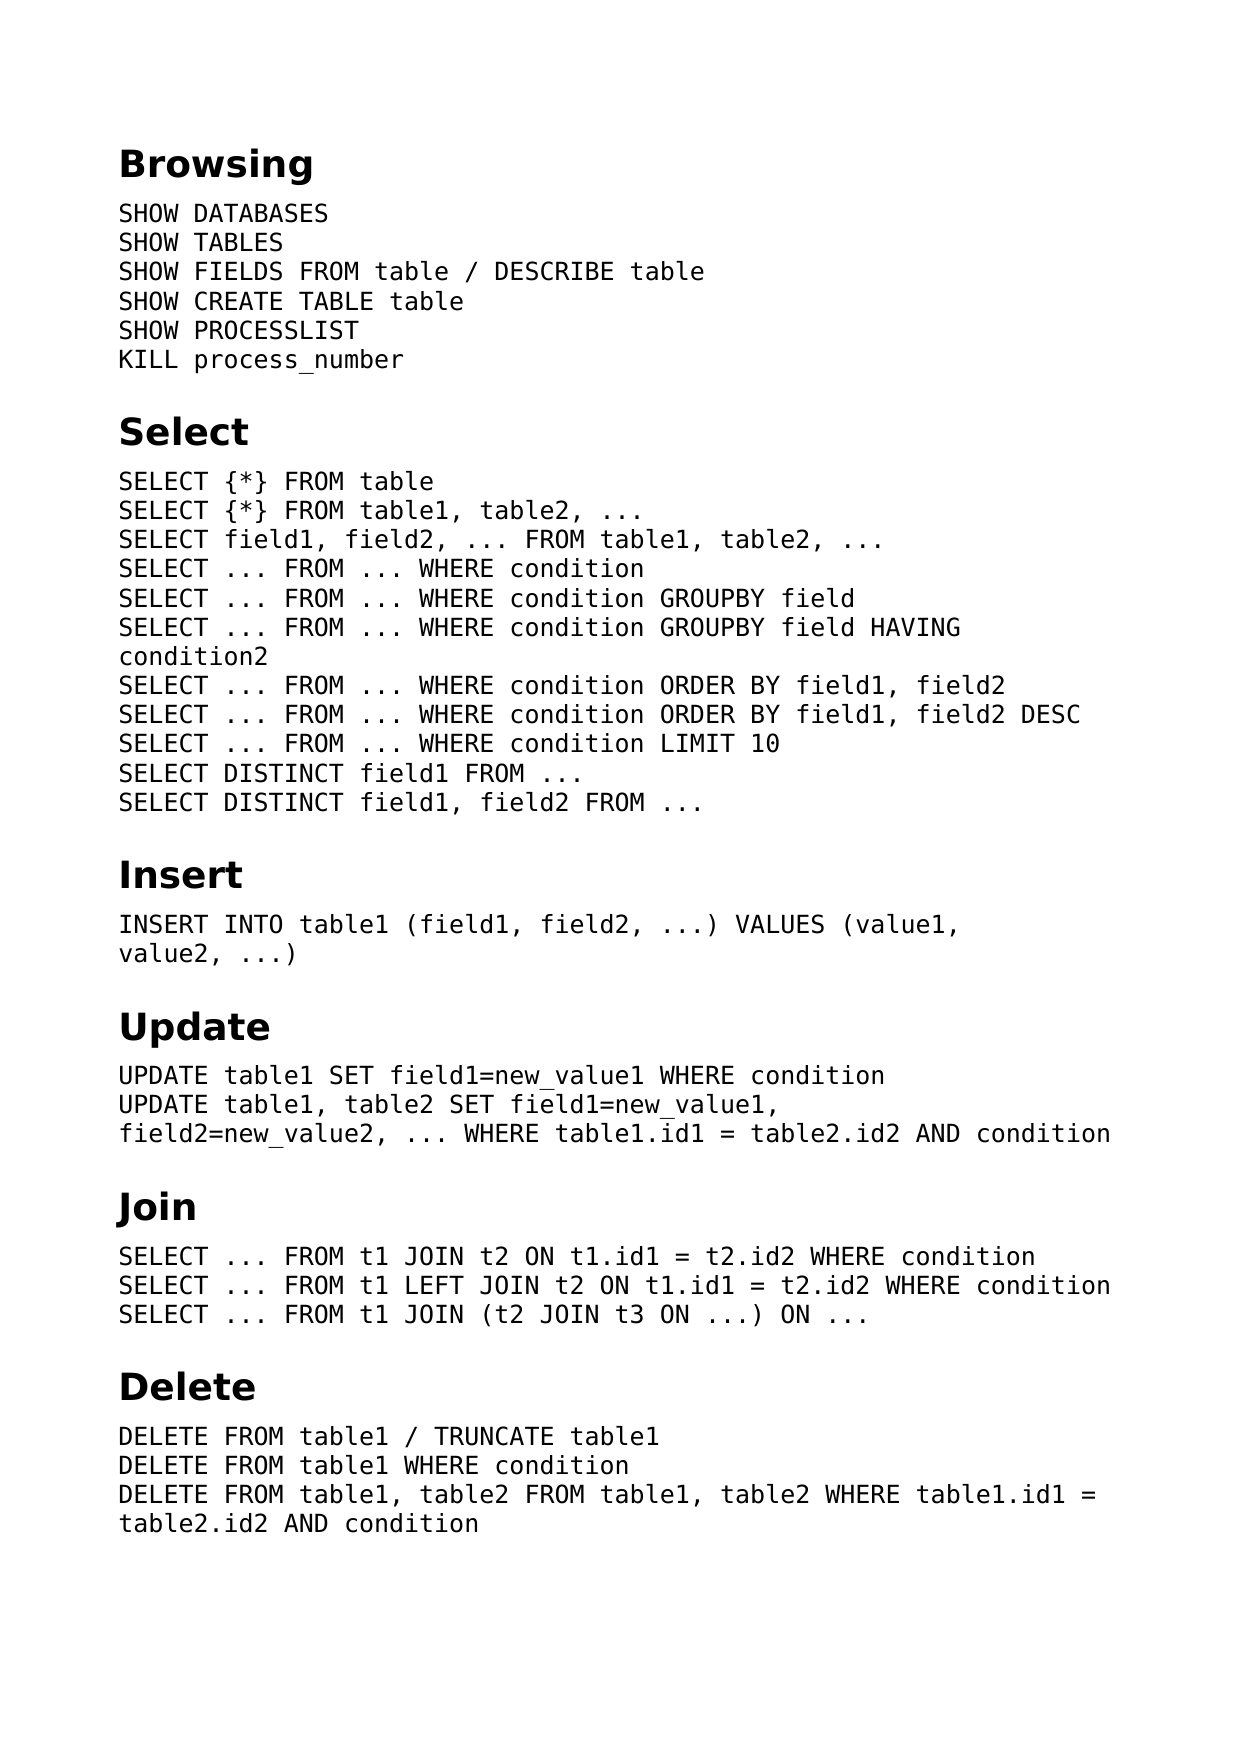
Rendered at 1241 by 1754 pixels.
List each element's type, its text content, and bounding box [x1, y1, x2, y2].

text INSERT INTO table1 (field1, field2, ...) VALUES (value1, value2, ...) [118, 910, 1122, 968]
subtitle Select [118, 411, 1122, 455]
subtitle Delete [118, 1366, 1122, 1410]
subtitle Update [118, 1005, 1122, 1049]
text SHOW DATABASES SHOW TABLES SHOW FIELDS FROM table / DESCRIBE table SHOW CREATE TABLE table SHOW PROCESSLIST KILL process_number [118, 199, 1122, 374]
subtitle Browsing [118, 143, 1122, 187]
text SELECT {*} FROM table SELECT {*} FROM table1, table2, ... SELECT field1, field2, ... FROM table1, table2, ... SELECT ... FROM ... WHERE condition SELECT ... FROM ... WHERE condition GROUPBY field SELECT ... FROM ... WHERE condition GROUPBY field HAVING condition2 SELECT ... FROM ... WHERE condition ORDER BY field1, field2 SELECT ... FROM ... WHERE condition ORDER BY field1, field2 DESC SELECT ... FROM ... WHERE condition LIMIT 10 SELECT DISTINCT field1 FROM ... SELECT DISTINCT field1, field2 FROM ... [118, 467, 1122, 817]
text UPDATE table1 SET field1=new_value1 WHERE condition UPDATE table1, table2 SET field1=new_value1, field2=new_value2, ... WHERE table1.id1 = table2.id2 AND condition [118, 1061, 1122, 1149]
text DELETE FROM table1 / TRUNCATE table1 DELETE FROM table1 WHERE condition DELETE FROM table1, table2 FROM table1, table2 WHERE table1.id1 = table2.id2 AND condition [118, 1422, 1122, 1539]
text SELECT ... FROM t1 JOIN t2 ON t1.id1 = t2.id2 WHERE condition SELECT ... FROM t1 LEFT JOIN t2 ON t1.id1 = t2.id2 WHERE condition SELECT ... FROM t1 JOIN (t2 JOIN t3 ON ...) ON ... [118, 1242, 1122, 1329]
subtitle Join [118, 1186, 1122, 1229]
subtitle Insert [118, 854, 1122, 898]
